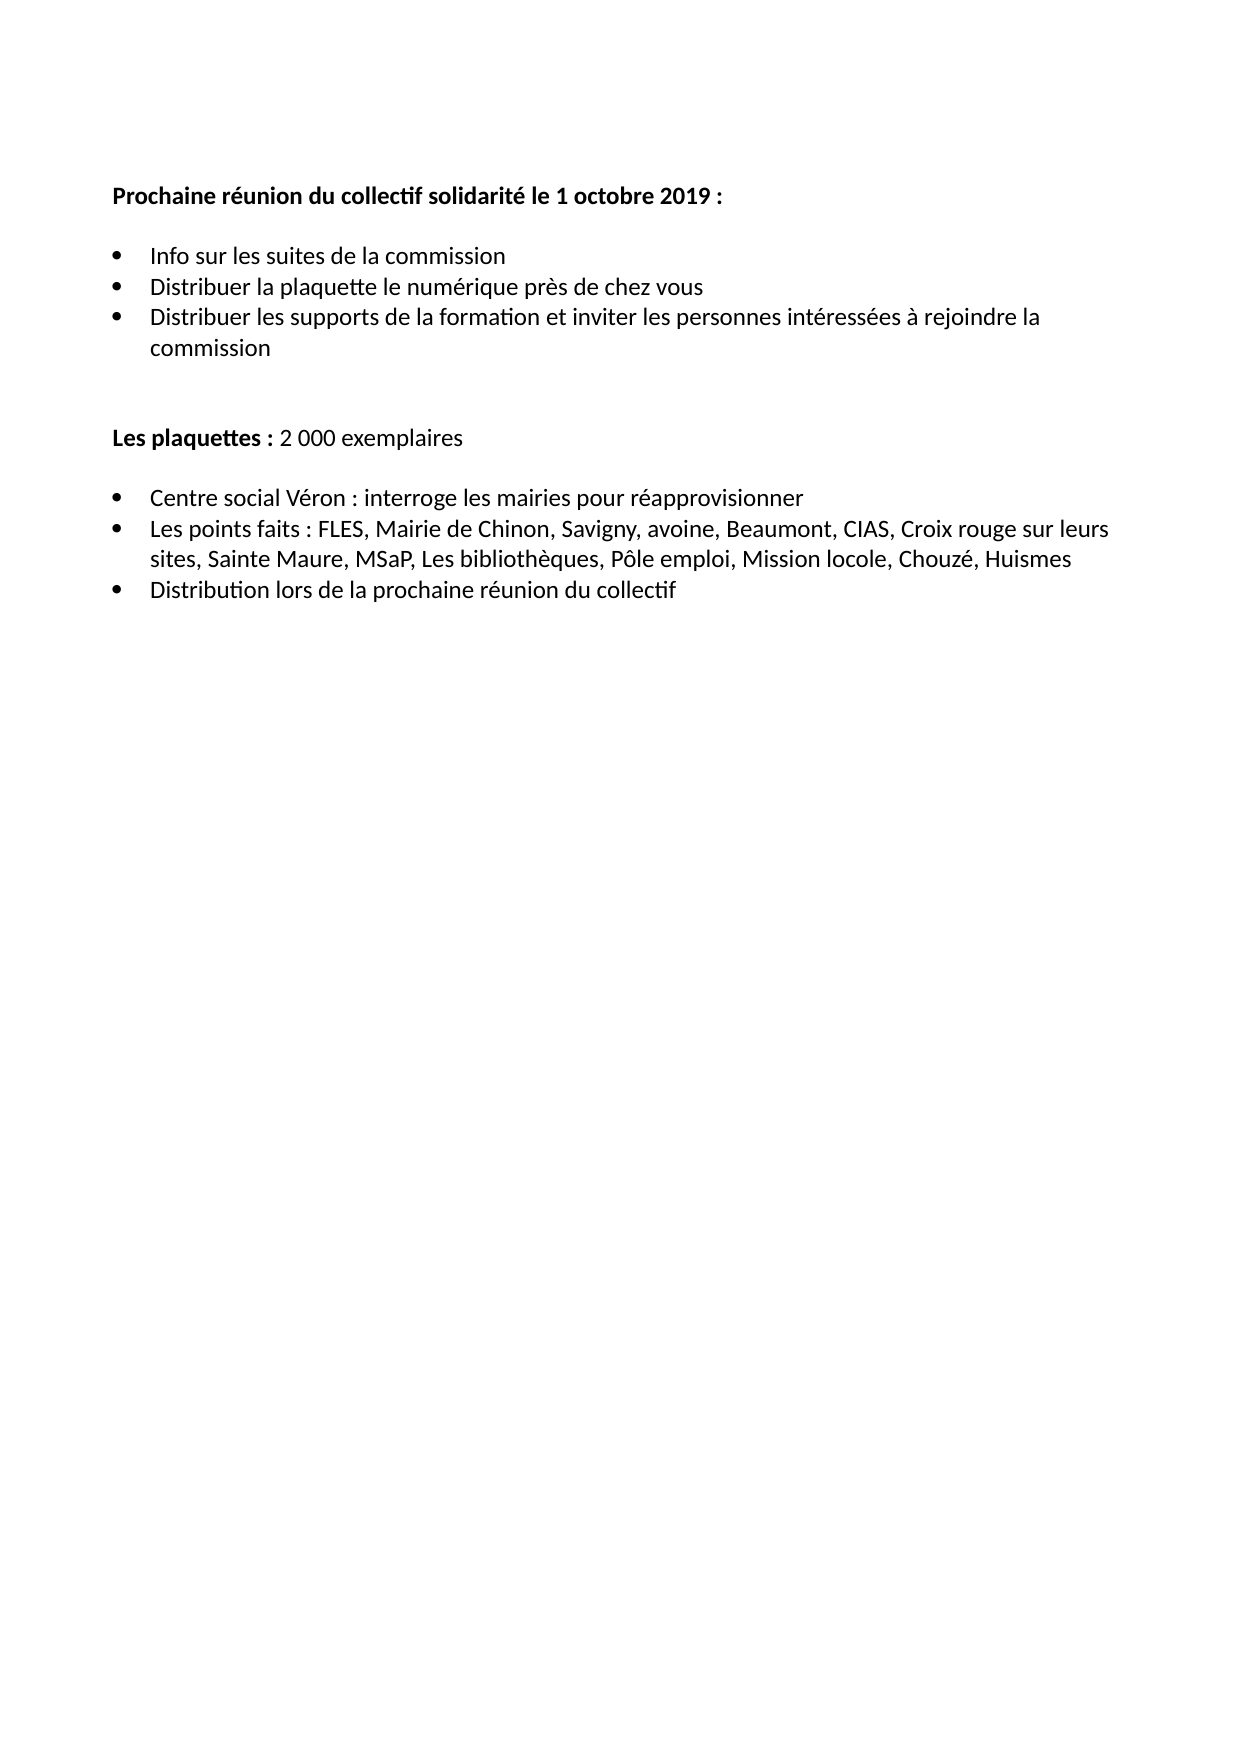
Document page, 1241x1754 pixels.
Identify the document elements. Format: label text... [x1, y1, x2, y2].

text Prochaine réunion du collectif solidarité le 1 octobre 2019 : [112, 150, 1128, 211]
list Centre social Véron : interroge les mairies pour réapprovisionner [112, 483, 1128, 513]
list Les points faits : FLES, Mairie de Chinon, Savigny, avoine, Beaumont, CIAS, Croix rouge sur leurs sites, Sainte Maure, MSaP, Les bibliothèques, Pôle emploi, Mission locole, Chouzé, Huismes [112, 513, 1128, 574]
list Distribuer les supports de la formation et inviter les personnes intéressées à rejoindre la commission [112, 302, 1128, 363]
text Les plaquettes : 2 000 exemplaires [112, 392, 1128, 453]
list Info sur les suites de la commission [112, 241, 1128, 271]
list Distribution lors de la prochaine réunion du collectif [112, 574, 1128, 605]
list Distribuer la plaquette le numérique près de chez vous [112, 271, 1128, 302]
